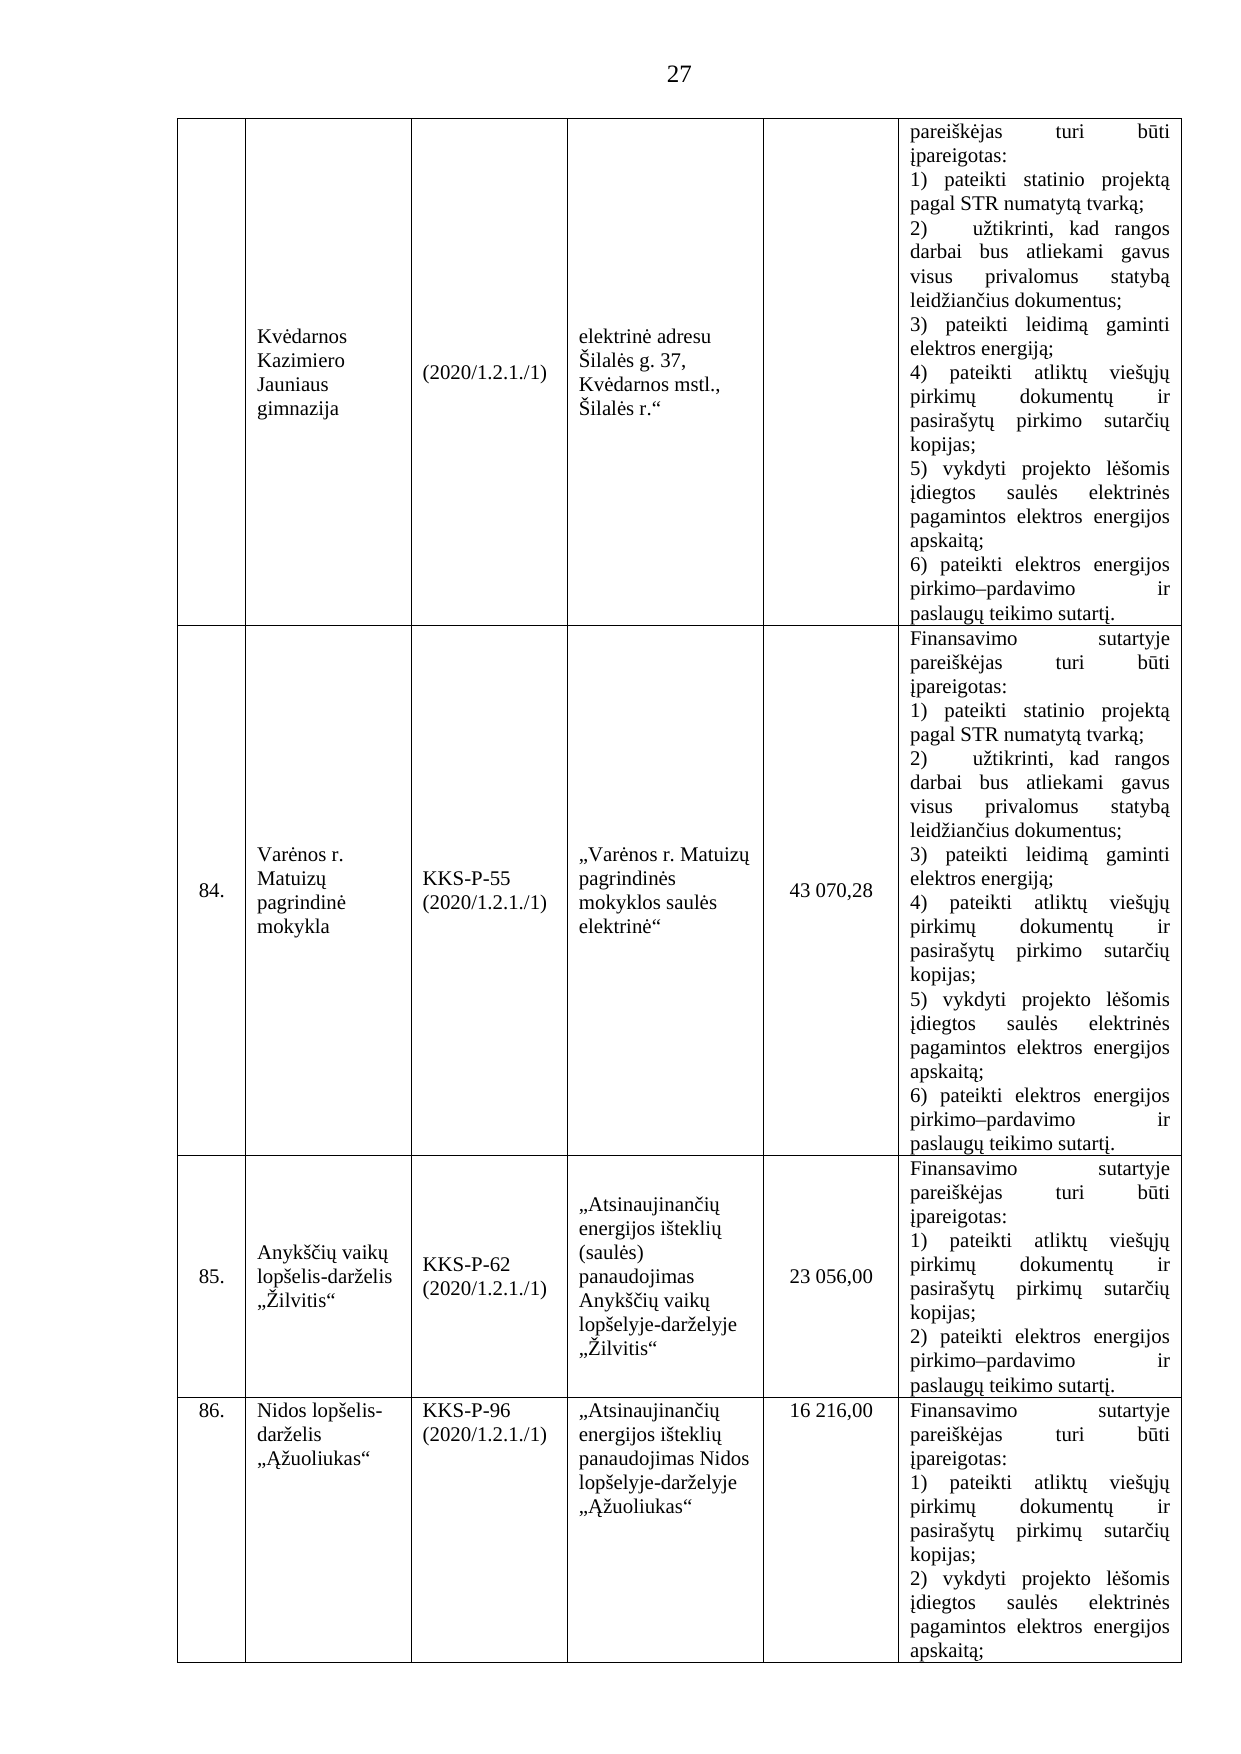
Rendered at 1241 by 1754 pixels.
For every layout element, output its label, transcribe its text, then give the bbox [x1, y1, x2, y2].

table_cell KKS-P-55 (2020/1.2.1./1) [412, 626, 567, 1155]
table_cell [764, 119, 898, 624]
table_cell Nidos lopšelis-darželis „Ąžuoliukas“ [246, 1398, 411, 1662]
table_cell [178, 119, 245, 624]
table_cell 16 216,00 [764, 1398, 898, 1662]
table_cell Kvėdarnos Kazimiero Jauniaus gimnazija [246, 119, 411, 624]
table_cell Finansavimo sutartyje pareiškėjas turi būti įpareigotas: 1) pateikti statinio projektą pagal STR numatytą tvarką; 2) užtikrinti, kad rangos darbai bus atliekami gavus visus privalomus statybą leidžiančius dokumentus; 3) pateikti leidimą gaminti elektros energiją; 4) pateikti atliktų viešųjų pirkimų dokumentų ir pasirašytų pirkimo sutarčių kopijas; 5) vykdyti projekto lėšomis įdiegtos saulės elektrinės pagamintos elektros energijos apskaitą; 6) pateikti elektros energijos pirkimo–pardavimo ir paslaugų teikimo sutartį. [899, 626, 1181, 1155]
table_cell „Atsinaujinančių energijos išteklių (saulės) panaudojimas Anykščių vaikų lopšelyje-darželyje „Žilvitis“ [568, 1156, 763, 1397]
table_cell elektrinė adresu Šilalės g. 37, Kvėdarnos mstl., Šilalės r.“ [568, 119, 763, 624]
table_cell „Varėnos r. Matuizų pagrindinės mokyklos saulės elektrinė“ [568, 626, 763, 1155]
table_cell 86. [178, 1398, 245, 1662]
table_cell 84. [178, 626, 245, 1155]
table_cell Varėnos r. Matuizų pagrindinė mokykla [246, 626, 411, 1155]
table_cell Finansavimo sutartyje pareiškėjas turi būti įpareigotas: 1) pateikti atliktų viešųjų pirkimų dokumentų ir pasirašytų pirkimų sutarčių kopijas; 2) vykdyti projekto lėšomis įdiegtos saulės elektrinės pagamintos elektros energijos apskaitą; [899, 1398, 1181, 1662]
table_cell KKS-P-96 (2020/1.2.1./1) [412, 1398, 567, 1662]
table_cell 85. [178, 1156, 245, 1397]
table_cell Finansavimo sutartyje pareiškėjas turi būti įpareigotas: 1) pateikti atliktų viešųjų pirkimų dokumentų ir pasirašytų pirkimų sutarčių kopijas; 2) pateikti elektros energijos pirkimo–pardavimo ir paslaugų teikimo sutartį. [899, 1156, 1181, 1397]
table_cell Anykščių vaikų lopšelis-darželis „Žilvitis“ [246, 1156, 411, 1397]
table_cell 23 056,00 [764, 1156, 898, 1397]
table_cell KKS-P-62 (2020/1.2.1./1) [412, 1156, 567, 1397]
table_cell (2020/1.2.1./1) [412, 119, 567, 624]
table_cell pareiškėjas turi būti įpareigotas: 1) pateikti statinio projektą pagal STR numatytą tvarką; 2) užtikrinti, kad rangos darbai bus atliekami gavus visus privalomus statybą leidžiančius dokumentus; 3) pateikti leidimą gaminti elektros energiją; 4) pateikti atliktų viešųjų pirkimų dokumentų ir pasirašytų pirkimo sutarčių kopijas; 5) vykdyti projekto lėšomis įdiegtos saulės elektrinės pagamintos elektros energijos apskaitą; 6) pateikti elektros energijos pirkimo–pardavimo ir paslaugų teikimo sutartį. [899, 119, 1181, 624]
table_cell 43 070,28 [764, 626, 898, 1155]
table_cell „Atsinaujinančių energijos išteklių panaudojimas Nidos lopšelyje-darželyje „Ąžuoliukas“ [568, 1398, 763, 1662]
